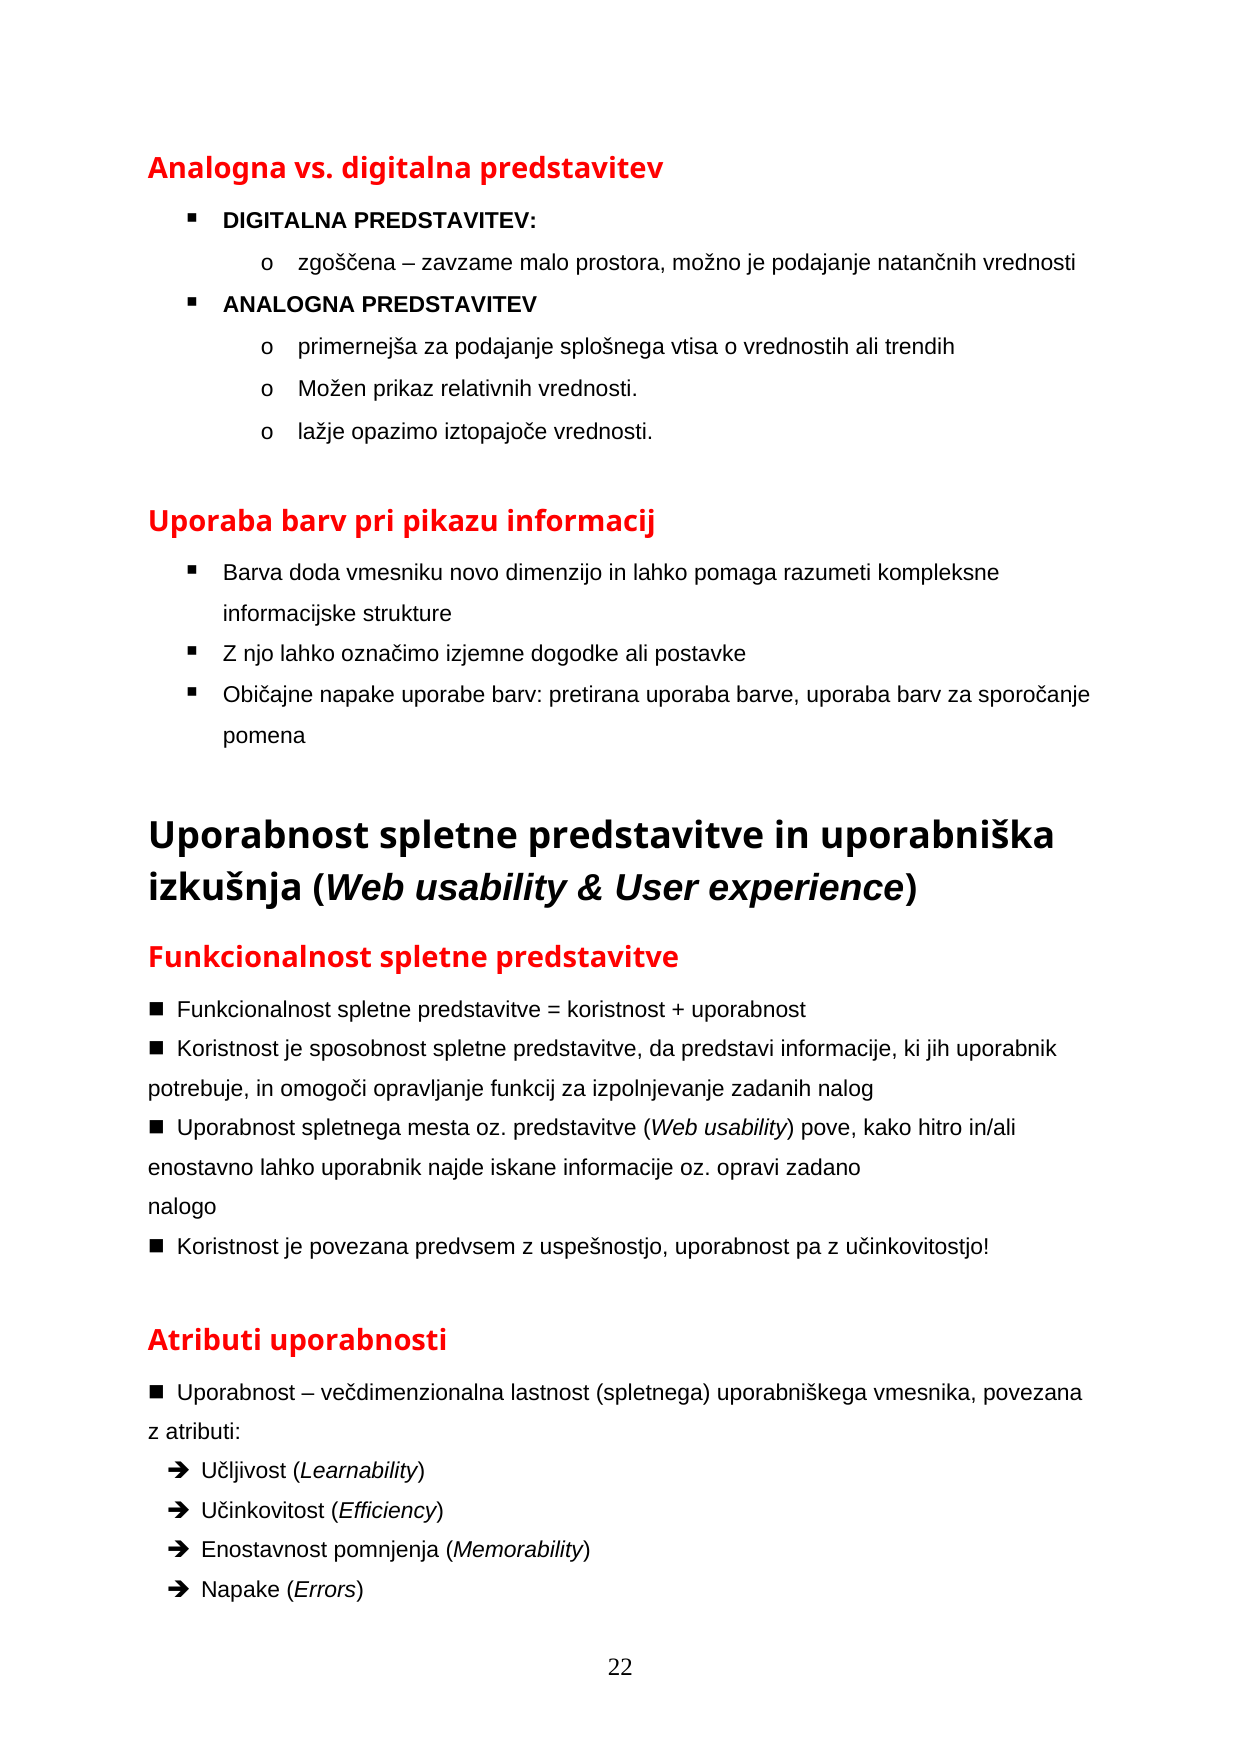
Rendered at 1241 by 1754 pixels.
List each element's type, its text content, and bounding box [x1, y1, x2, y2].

text Učljivost (Learnability) [166, 1457, 1093, 1484]
list zgoščena – zavzame malo prostora, možno je podajanje natančnih vrednosti [260, 249, 1093, 277]
text Enostavnost pomnjenja (Memorability) [166, 1536, 1093, 1563]
text Koristnost je povezana predvsem z uspešnostjo, uporabnost pa z učinkovitostjo! [148, 1233, 1093, 1259]
text Atributi uporabnosti [148, 1319, 1093, 1359]
list Možen prikaz relativnih vrednosti. [260, 375, 1093, 404]
text Analogna vs. digitalna predstavitev [148, 148, 1093, 187]
text Napake (Errors) [166, 1576, 1093, 1602]
text Uporabnost spletnega mesta oz. predstavitve (Web usability) pove, kako hitro in/ali enostavno lahko uporabnik najde iskane informacije oz. opravi zadano [148, 1114, 1093, 1180]
text Uporaba barv pri pikazu informacij [148, 500, 1093, 539]
list lažje opazimo iztopajoče vrednosti. [260, 418, 1093, 446]
text Uporabnost – večdimenzionalna lastnost (spletnega) uporabniškega vmesnika, povezana z atributi: [148, 1378, 1093, 1444]
text Uporabnost spletne predstavitve in uporabniška izkušnja (Web usability & User experience) [148, 809, 1093, 911]
list Običajne napake uporabe barv: pretirana uporaba barve, uporaba barv za sporočanje pomena [185, 681, 1093, 749]
text Funkcionalnost spletne predstavitve [148, 936, 1093, 976]
text Funkcionalnost spletne predstavitve = koristnost + uporabnost [148, 996, 1093, 1022]
list DIGITALNA PREDSTAVITEV: [185, 207, 1093, 235]
text Koristnost je sposobnost spletne predstavitve, da predstavi informacije, ki jih uporabnik potrebuje, in omogoči opravljanje funkcij za izpolnjevanje zadanih nalog [148, 1035, 1093, 1101]
list Barva doda vmesniku novo dimenzijo in lahko pomaga razumeti kompleksne informacijske strukture [185, 559, 1093, 627]
text Učinkovitost (Efficiency) [166, 1497, 1093, 1523]
list Z njo lahko označimo izjemne dogodke ali postavke [185, 640, 1093, 668]
text nalogo [148, 1193, 1093, 1219]
list primernejša za podajanje splošnega vtisa o vrednostih ali trendih [260, 333, 1093, 361]
list ANALOGNA PREDSTAVITEV [185, 291, 1093, 319]
